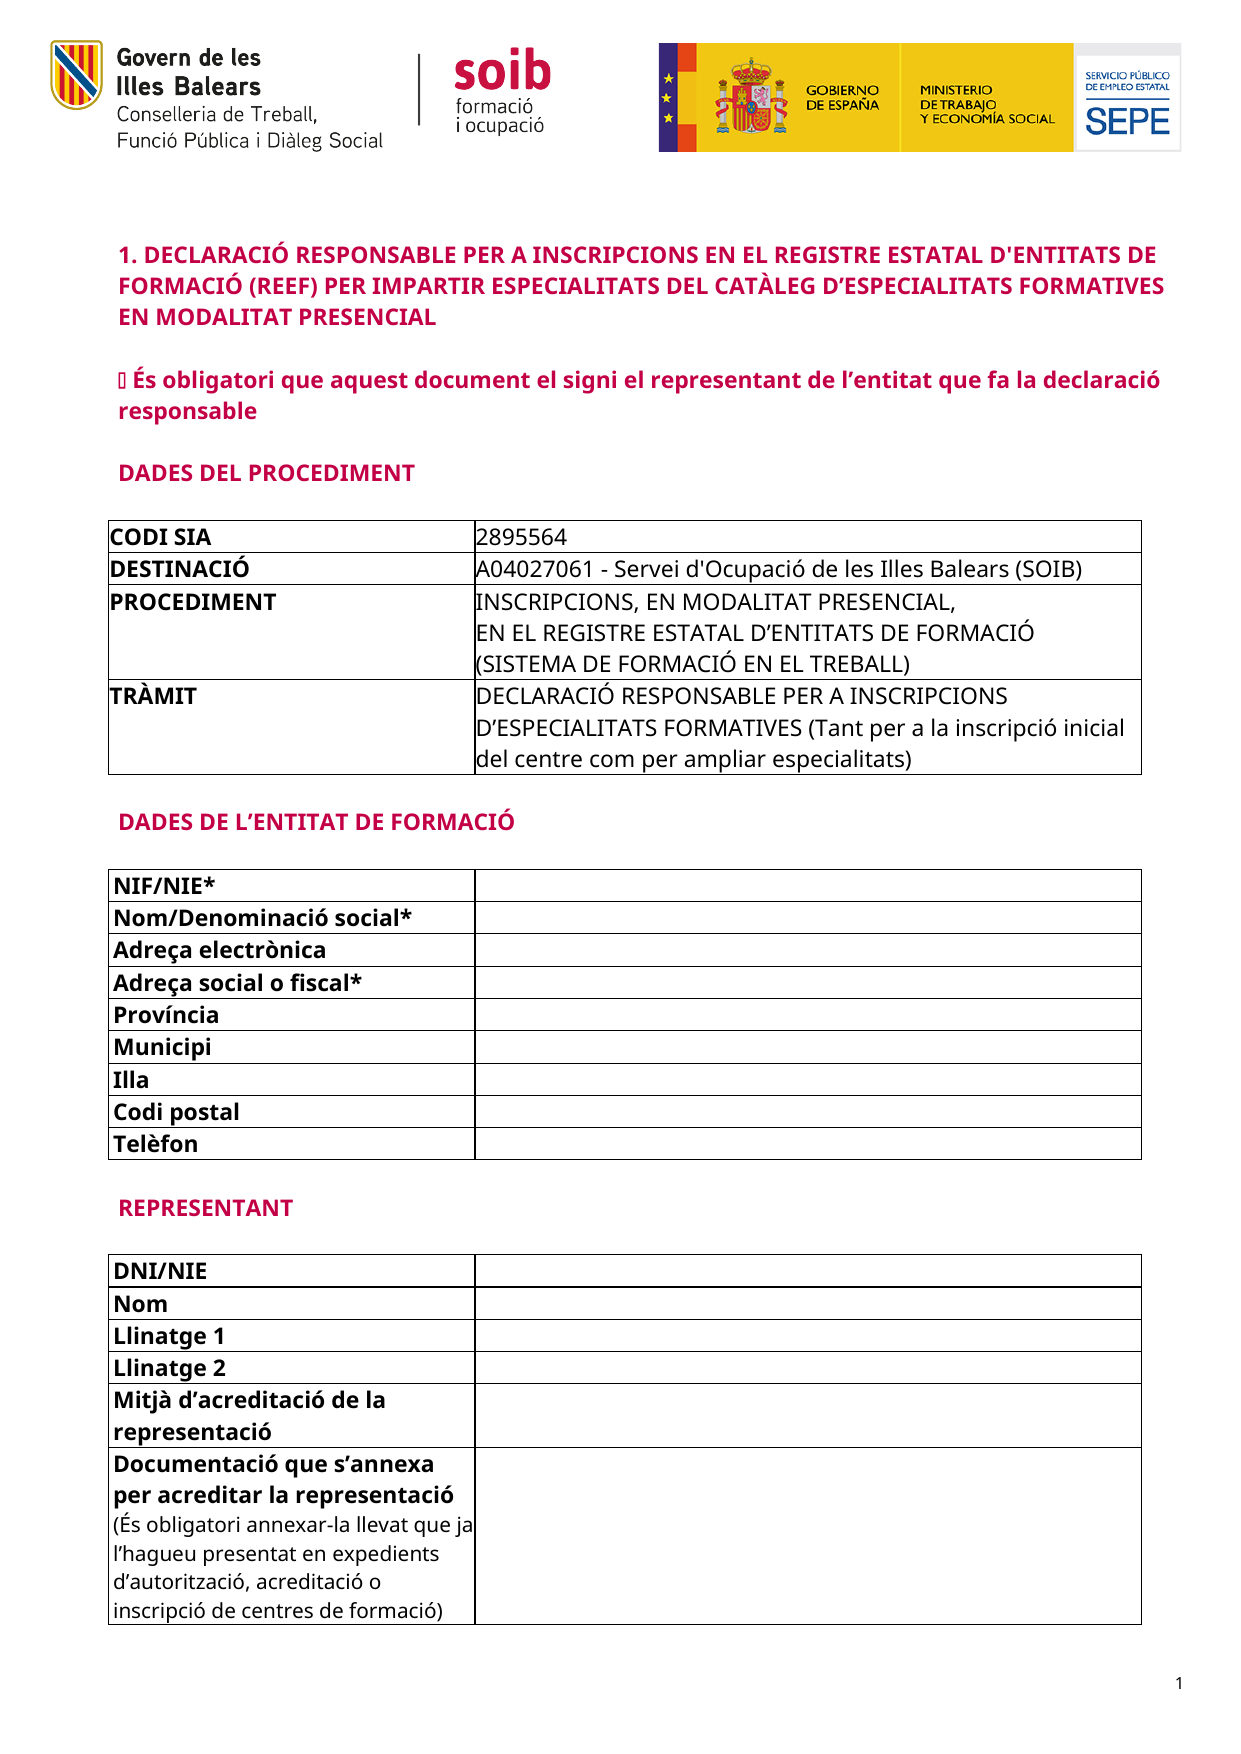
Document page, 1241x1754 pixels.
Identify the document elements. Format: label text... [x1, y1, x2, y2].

table_cell DESTINACIÓ [109, 553, 474, 584]
table_cell Adreça electrònica [109, 934, 474, 966]
text 1. DECLARACIÓ RESPONSABLE PER A INSCRIPCIONS EN EL REGISTRE ESTATAL D'ENTITATS DE FORMACIÓ (REEF) PER IMPARTIR ESPECIALITATS DEL CATÀLEG D’ESPECIALITATS FORMATIVES EN MODALITAT PRESENCIAL [118, 238, 1184, 332]
table_header 2895564 [476, 521, 1141, 552]
table_header DNI/NIE [109, 1255, 474, 1286]
table_cell [476, 1384, 1141, 1447]
text REPRESENTANT [118, 1192, 1184, 1223]
table_cell DECLARACIÓ RESPONSABLE PER A INSCRIPCIONS D’ESPECIALITATS FORMATIVES (Tant per a la inscripció inicial del centre com per ampliar especialitats) [476, 680, 1141, 774]
table_cell Llinatge 1 [109, 1320, 474, 1351]
table_cell [476, 999, 1141, 1030]
table_cell [476, 967, 1141, 998]
table_cell [476, 902, 1141, 933]
table_cell [476, 1448, 1141, 1624]
table_cell Codi postal [109, 1096, 474, 1127]
table_header [476, 870, 1141, 901]
table_cell Província [109, 999, 474, 1030]
table_cell PROCEDIMENT [109, 585, 474, 679]
table_cell [476, 1288, 1141, 1319]
table_cell Documentació que s’annexa per acreditar la representació (És obligatori annexar-la llevat que ja l’hagueu presentat en expedients d’autorització, acreditació o inscripció de centres de formació) [109, 1448, 474, 1624]
table_cell [476, 1128, 1141, 1159]
table_cell [476, 1031, 1141, 1062]
table_header [476, 1255, 1141, 1286]
text  És obligatori que aquest document el signi el representant de l’entitat que fa la declaració responsable [118, 363, 1184, 426]
table_cell Municipi [109, 1031, 474, 1062]
table_cell Mitjà d’acreditació de la representació [109, 1384, 474, 1447]
table_cell [476, 934, 1141, 966]
table_cell A04027061 - Servei d'Ocupació de les Illes Balears (SOIB) [476, 553, 1141, 584]
table_header NIF/NIE* [109, 870, 474, 901]
table_cell Llinatge 2 [109, 1352, 474, 1383]
table_cell Nom [109, 1288, 474, 1319]
table_cell [476, 1352, 1141, 1383]
table_cell INSCRIPCIONS, EN MODALITAT PRESENCIAL, EN EL REGISTRE ESTATAL D’ENTITATS DE FORMACIÓ (SISTEMA DE FORMACIÓ EN EL TREBALL) [476, 585, 1141, 679]
table_cell Adreça social o fiscal* [109, 967, 474, 998]
table_cell [476, 1096, 1141, 1127]
table_cell [476, 1064, 1141, 1095]
table_cell Nom/Denominació social* [109, 902, 474, 933]
table_header CODI SIA [109, 521, 474, 552]
table_cell Illa [109, 1064, 474, 1095]
text DADES DEL PROCEDIMENT [118, 457, 1184, 488]
table_cell TRÀMIT [109, 680, 474, 774]
table_cell Telèfon [109, 1128, 474, 1159]
text DADES DE L’ENTITAT DE FORMACIÓ [118, 806, 1184, 837]
table_cell [476, 1320, 1141, 1351]
